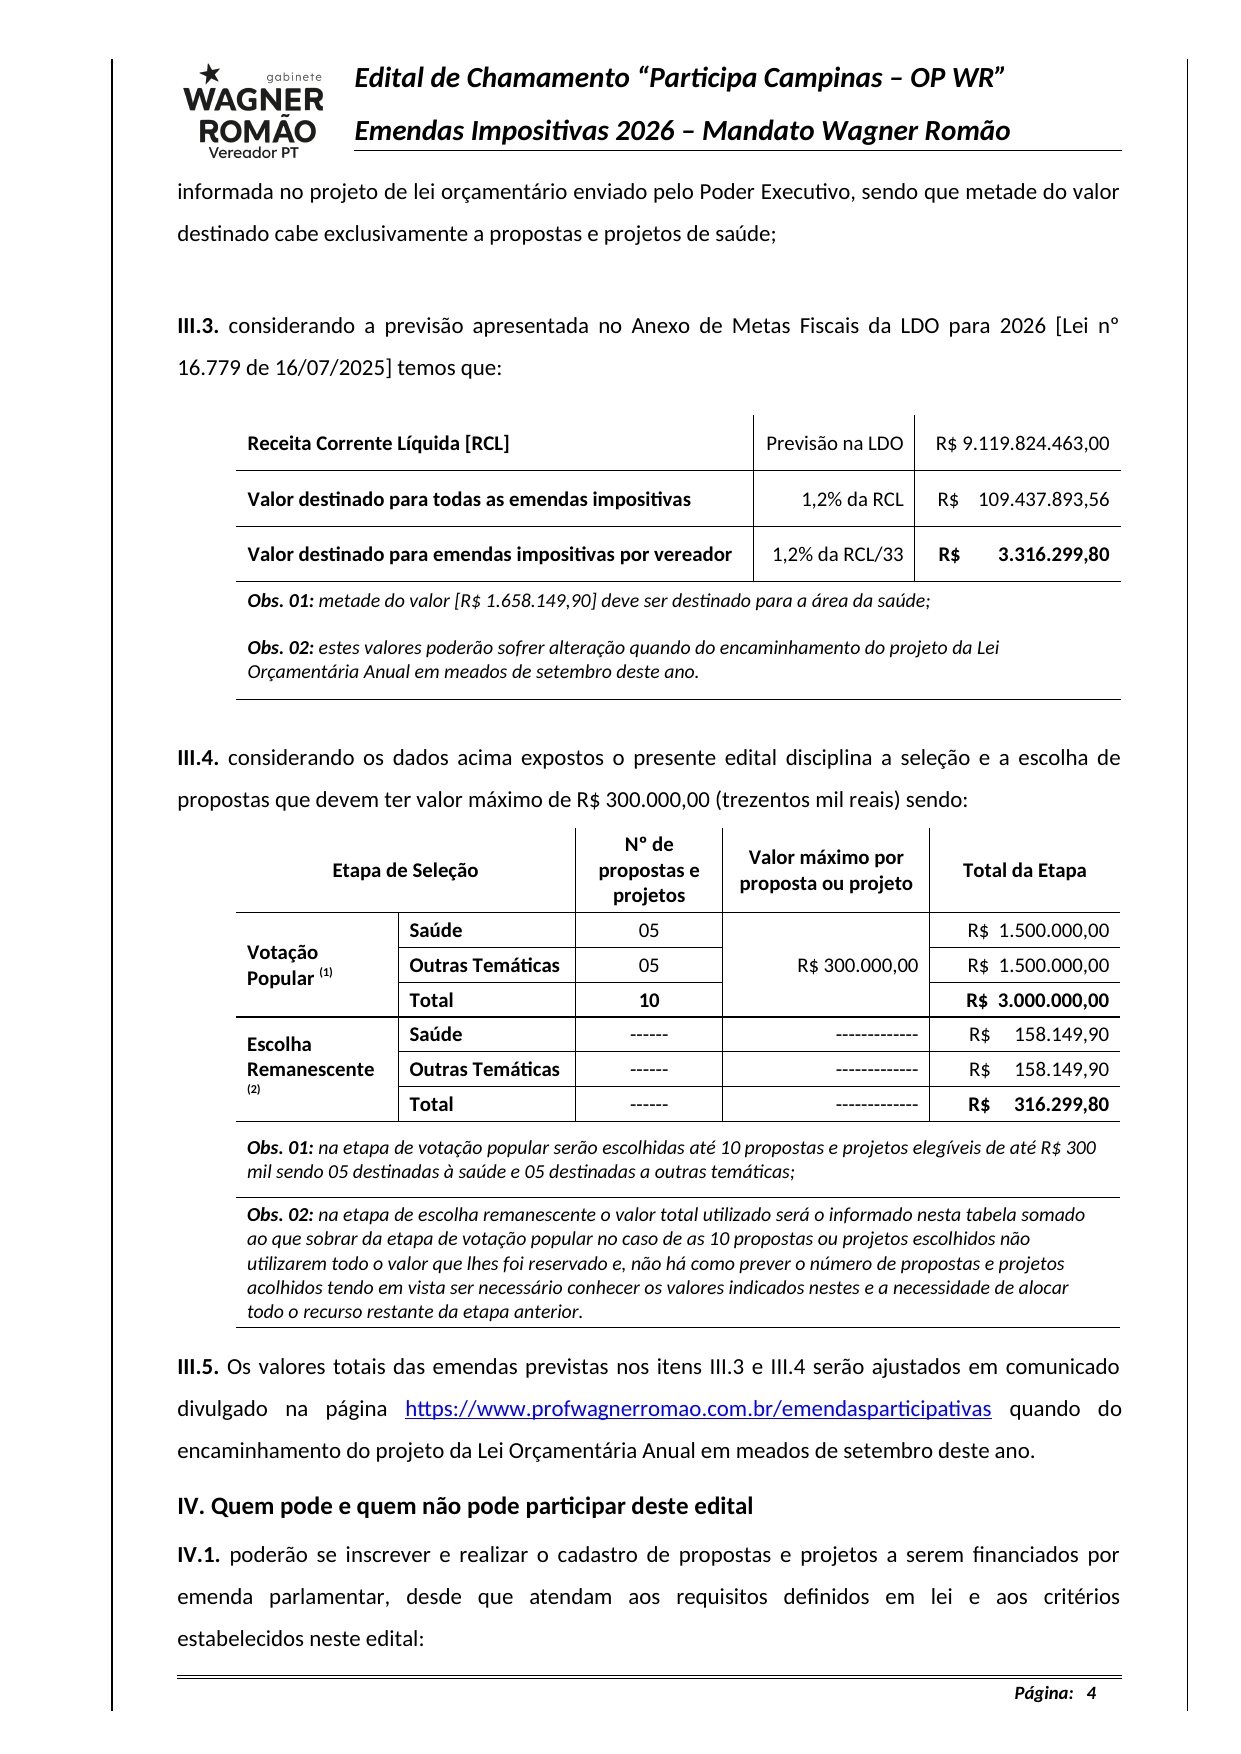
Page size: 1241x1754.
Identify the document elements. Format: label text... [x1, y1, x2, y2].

table_cell ------------- [723, 1087, 929, 1121]
table_cell Outras Temáticas [399, 1052, 575, 1086]
table_cell R$ 109.437.893,56 [915, 471, 1121, 526]
table_cell Votação Popular (1) [236, 913, 398, 1016]
table_cell Total [399, 983, 575, 1016]
table_cell Valor destinado para todas as emendas impositivas [236, 471, 753, 526]
table_cell Obs. 02: estes valores poderão sofrer alteração quando do encaminhamento do projeto da Lei Orçamentária Anual em meados de setembro deste ano. [236, 619, 1121, 699]
table_cell 05 [576, 948, 722, 982]
table_header Previsão na LDO [754, 415, 914, 470]
table_header Receita Corrente Líquida [RCL] [236, 415, 753, 470]
table_header R$ 9.119.824.463,00 [915, 415, 1121, 470]
text III.3. considerando a previsão apresentada no Anexo de Metas Fiscais da LDO para 2026 [Lei nº 16.779 de 16/07/2025] temos que: [177, 311, 1122, 381]
table_cell Obs. 02: na etapa de escolha remanescente o valor total utilizado será o informado nesta tabela somado ao que sobrar da etapa de votação popular no caso de as 10 propostas ou projetos escolhidos não utilizarem todo o valor que lhes foi reservado e, não há como prever o número de propostas e projetos acolhidos tendo em vista ser necessário conhecer os valores indicados nestes e a necessidade de alocar todo o recurso restante da etapa anterior. [236, 1198, 1120, 1327]
table_cell Saúde [399, 1018, 575, 1051]
table_cell R$ 1.500.000,00 [930, 913, 1120, 947]
table_cell Obs. 01: metade do valor [R$ 1.658.149,90] deve ser destinado para a área da saúde; [236, 582, 1121, 619]
table_cell 1,2% da RCL/33 [754, 527, 914, 581]
table_cell Outras Temáticas [399, 948, 575, 982]
table_cell R$ 316.299,80 [930, 1087, 1120, 1121]
table_cell 1,2% da RCL [754, 471, 914, 526]
table_cell ------------- [723, 1052, 929, 1086]
table_cell R$ 1.500.000,00 [930, 948, 1120, 982]
table_cell Valor destinado para emendas impositivas por vereador [236, 527, 753, 581]
subtitle IV. Quem pode e quem não pode participar deste edital [177, 1490, 1122, 1521]
table_cell R$ 3.000.000,00 [930, 983, 1120, 1016]
table_header Valor máximo por proposta ou projeto [723, 828, 929, 912]
text IV.1. poderão se inscrever e realizar o cadastro de propostas e projetos a serem financiados por emenda parlamentar, desde que atendam aos requisitos definidos em lei e aos critérios estabelecidos neste edital: [177, 1540, 1122, 1652]
table_cell 05 [576, 913, 722, 947]
text III.4. considerando os dados acima expostos o presente edital disciplina a seleção e a escolha de propostas que devem ter valor máximo de R$ 300.000,00 (trezentos mil reais) sendo: [177, 743, 1122, 813]
table_cell R$ 3.316.299,80 [915, 527, 1121, 581]
table_cell 10 [576, 983, 722, 1016]
table_cell Total [399, 1087, 575, 1121]
text informada no projeto de lei orçamentário enviado pelo Poder Executivo, sendo que metade do valor destinado cabe exclusivamente a propostas e projetos de saúde; [177, 177, 1122, 247]
table_cell R$ 158.149,90 [930, 1052, 1120, 1086]
table_cell Escolha Remanescente (2) [236, 1018, 398, 1121]
table_cell ------ [576, 1052, 722, 1086]
table_cell R$ 158.149,90 [930, 1018, 1120, 1051]
table_cell Saúde [399, 913, 575, 947]
table_header Nº de propostas e projetos [576, 828, 722, 912]
table_cell ------ [576, 1087, 722, 1121]
table_cell Obs. 01: na etapa de votação popular serão escolhidas até 10 propostas e projetos elegíveis de até R$ 300 mil sendo 05 destinadas à saúde e 05 destinadas a outras temáticas; [236, 1122, 1120, 1197]
table_header Etapa de Seleção [236, 828, 575, 912]
table_cell R$ 300.000,00 [723, 913, 929, 1016]
text III.5. Os valores totais das emendas previstas nos itens III.3 e III.4 serão ajustados em comunicado divulgado na página https://www.profwagnerromao.com.br/emendasparticipativas quando do encaminhamento do projeto da Lei Orçamentária Anual em meados de setembro deste ano. [177, 1352, 1122, 1464]
table_cell ------------- [723, 1018, 929, 1051]
table_cell ------ [576, 1018, 722, 1051]
table_header Total da Etapa [930, 828, 1120, 912]
